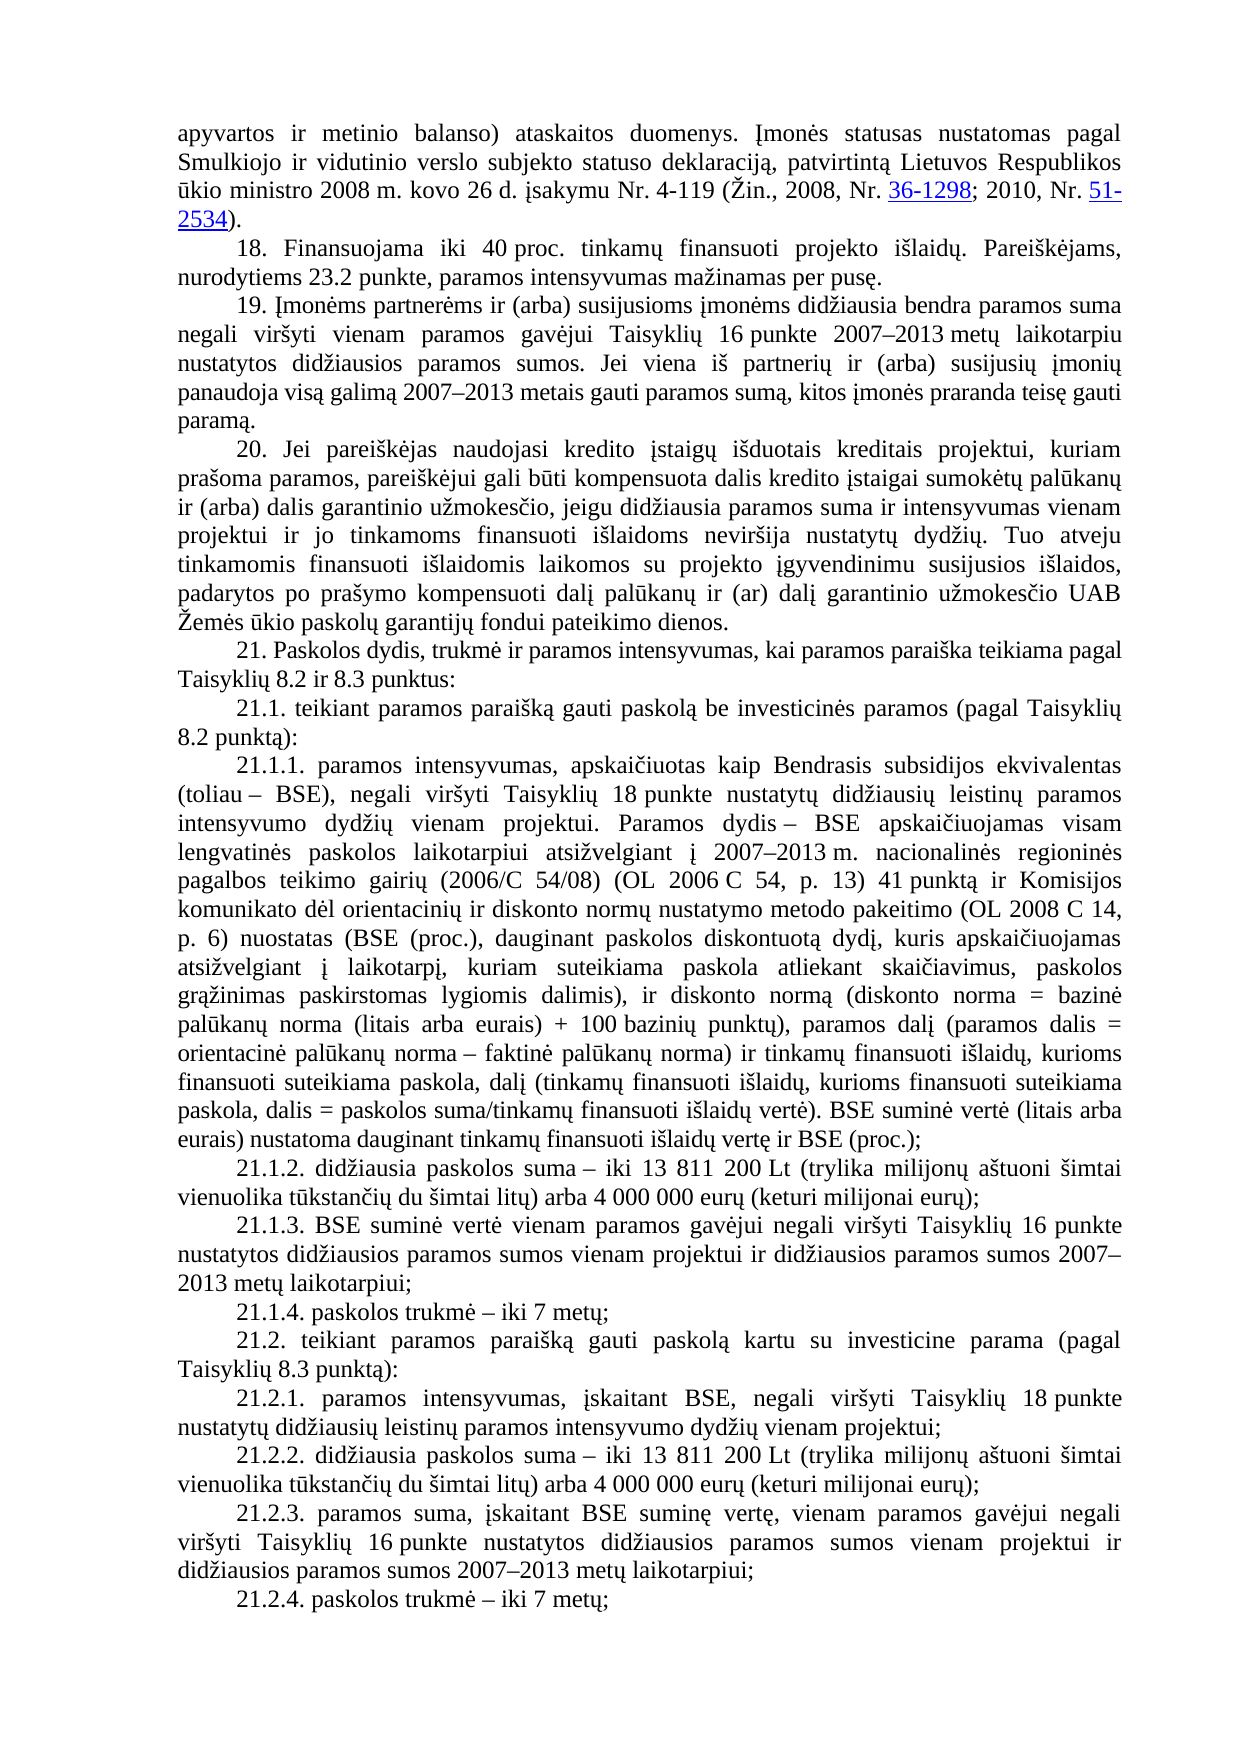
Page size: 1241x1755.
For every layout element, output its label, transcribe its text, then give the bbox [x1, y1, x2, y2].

text 21.1. teikiant paramos paraišką gauti paskolą be investicinės paramos (pagal Taisyklių 8.2 punktą): [177, 693, 1122, 751]
text 21.2.4. paskolos trukmė – iki 7 metų; [177, 1584, 1122, 1613]
text 21.2.1. paramos intensyvumas, įskaitant BSE, negali viršyti Taisyklių 18 punkte nustatytų didžiausių leistinų paramos intensyvumo dydžių vienam projektui; [177, 1383, 1122, 1441]
text 21.2.2. didžiausia paskolos suma – iki 13 811 200 Lt (trylika milijonų aštuoni šimtai vienuolika tūkstančių du šimtai litų) arba 4 000 000 eurų (keturi milijonai eurų); [177, 1441, 1122, 1498]
text 18. Finansuojama iki 40 proc. tinkamų finansuoti projekto išlaidų. Pareiškėjams, nurodytiems 23.2 punkte, paramos intensyvumas mažinamas per pusę. [177, 233, 1122, 291]
text 21.2.3. paramos suma, įskaitant BSE suminę vertę, vienam paramos gavėjui negali viršyti Taisyklių 16 punkte nustatytos didžiausios paramos sumos vienam projektui ir didžiausios paramos sumos 2007–2013 metų laikotarpiui; [177, 1498, 1122, 1584]
text 21.1.3. BSE suminė vertė vienam paramos gavėjui negali viršyti Taisyklių 16 punkte nustatytos didžiausios paramos sumos vienam projektui ir didžiausios paramos sumos 2007–2013 metų laikotarpiui; [177, 1211, 1122, 1297]
text 21.1.1. paramos intensyvumas, apskaičiuotas kaip Bendrasis subsidijos ekvivalentas (toliau – BSE), negali viršyti Taisyklių 18 punkte nustatytų didžiausių leistinų paramos intensyvumo dydžių vienam projektui. Paramos dydis – BSE apskaičiuojamas visam lengvatinės paskolos laikotarpiui atsižvelgiant į 2007–2013 m. nacionalinės regioninės pagalbos teikimo gairių (2006/C 54/08) (OL 2006 C 54, p. 13) 41 punktą ir Komisijos komunikato dėl orientacinių ir diskonto normų nustatymo metodo pakeitimo (OL 2008 C 14, p. 6) nuostatas (BSE (proc.), dauginant paskolos diskontuotą dydį, kuris apskaičiuojamas atsižvelgiant į laikotarpį, kuriam suteikiama paskola atliekant skaičiavimus, paskolos grąžinimas paskirstomas lygiomis dalimis), ir diskonto normą (diskonto norma = bazinė palūkanų norma (litais arba eurais) + 100 bazinių punktų), paramos dalį (paramos dalis = orientacinė palūkanų norma – faktinė palūkanų norma) ir tinkamų finansuoti išlaidų, kurioms finansuoti suteikiama paskola, dalį (tinkamų finansuoti išlaidų, kurioms finansuoti suteikiama paskola, dalis = paskolos suma/tinkamų finansuoti išlaidų vertė). BSE suminė vertė (litais arba eurais) nustatoma dauginant tinkamų finansuoti išlaidų vertę ir BSE (proc.); [177, 751, 1122, 1153]
text 21. Paskolos dydis, trukmė ir paramos intensyvumas, kai paramos paraiška teikiama pagal Taisyklių 8.2 ir 8.3 punktus: [177, 636, 1122, 693]
text 20. Jei pareiškėjas naudojasi kredito įstaigų išduotais kreditais projektui, kuriam prašoma paramos, pareiškėjui gali būti kompensuota dalis kredito įstaigai sumokėtų palūkanų ir (arba) dalis garantinio užmokesčio, jeigu didžiausia paramos suma ir intensyvumas vienam projektui ir jo tinkamoms finansuoti išlaidoms neviršija nustatytų dydžių. Tuo atveju tinkamomis finansuoti išlaidomis laikomos su projekto įgyvendinimu susijusios išlaidos, padarytos po prašymo kompensuoti dalį palūkanų ir (ar) dalį garantinio užmokesčio UAB Žemės ūkio paskolų garantijų fondui pateikimo dienos. [177, 434, 1122, 636]
text 21.2. teikiant paramos paraišką gauti paskolą kartu su investicine parama (pagal Taisyklių 8.3 punktą): [177, 1326, 1122, 1383]
text apyvartos ir metinio balanso) ataskaitos duomenys. Įmonės statusas nustatomas pagal Smulkiojo ir vidutinio verslo subjekto statuso deklaraciją, patvirtintą Lietuvos Respublikos ūkio ministro 2008 m. kovo 26 d. įsakymu Nr. 4-119 (Žin., 2008, Nr. 36-1298; 2010, Nr. 51-2534). [177, 118, 1122, 233]
text 19. Įmonėms partnerėms ir (arba) susijusioms įmonėms didžiausia bendra paramos suma negali viršyti vienam paramos gavėjui Taisyklių 16 punkte 2007–2013 metų laikotarpiu nustatytos didžiausios paramos sumos. Jei viena iš partnerių ir (arba) susijusių įmonių panaudoja visą galimą 2007–2013 metais gauti paramos sumą, kitos įmonės praranda teisę gauti paramą. [177, 291, 1122, 434]
text 21.1.4. paskolos trukmė – iki 7 metų; [177, 1297, 1122, 1326]
text 21.1.2. didžiausia paskolos suma – iki 13 811 200 Lt (trylika milijonų aštuoni šimtai vienuolika tūkstančių du šimtai litų) arba 4 000 000 eurų (keturi milijonai eurų); [177, 1153, 1122, 1211]
